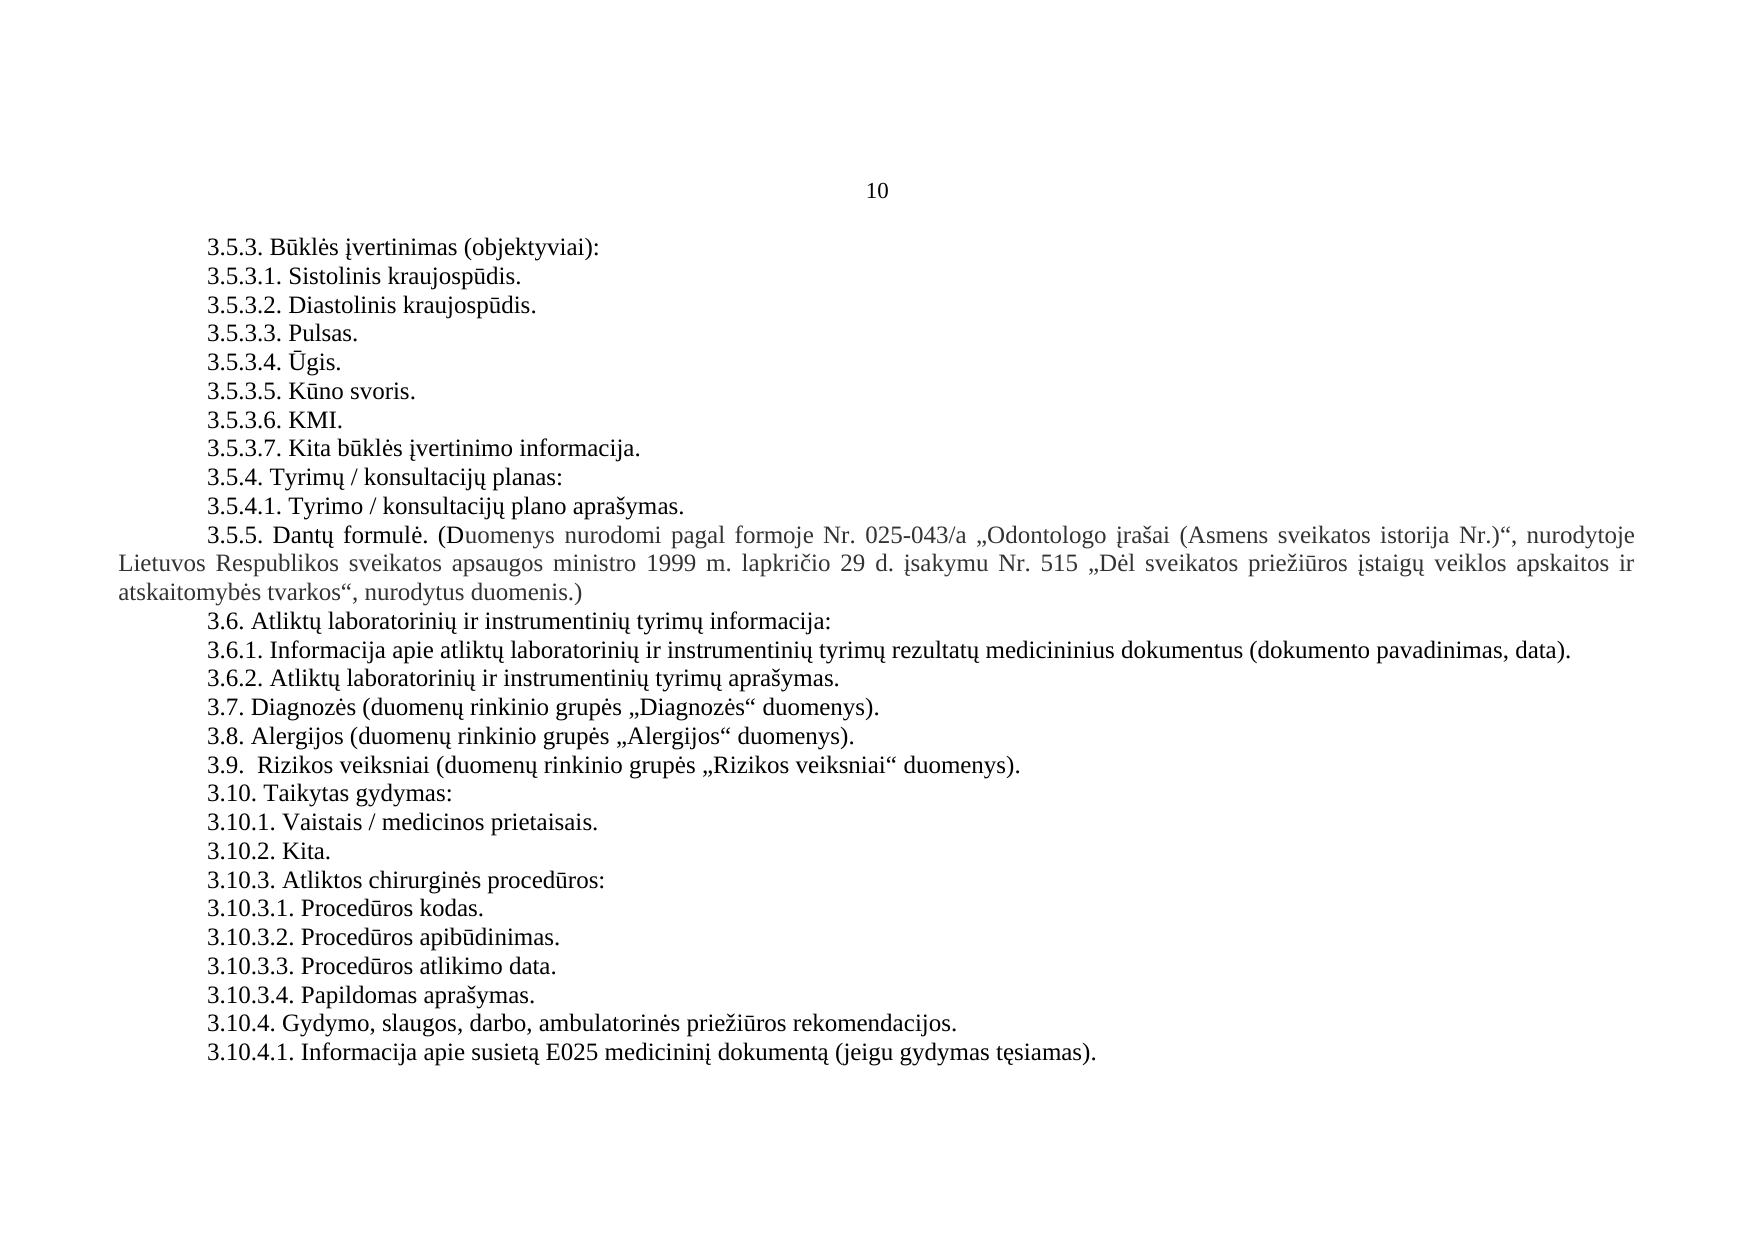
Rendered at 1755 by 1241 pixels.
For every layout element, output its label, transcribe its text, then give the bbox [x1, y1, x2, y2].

text 3.5.4.1. Tyrimo / konsultacijų plano aprašymas. [118, 491, 1636, 520]
text 3.5.3.2. Diastolinis kraujospūdis. [118, 290, 1636, 318]
text 3.10.2. Kita. [118, 836, 1636, 865]
text 3.5.3. Būklės įvertinimas (objektyviai): [118, 232, 1636, 261]
text 3.10.3.4. Papildomas aprašymas. [118, 980, 1636, 1008]
text 3.5.5. Dantų formulė. (Duomenys nurodomi pagal formoje Nr. 025-043/a „Odontologo įrašai (Asmens sveikatos istorija Nr.)“, nurodytoje Lietuvos Respublikos sveikatos apsaugos ministro 1999 m. lapkričio 29 d. įsakymu Nr. 515 „Dėl sveikatos priežiūros įstaigų veiklos apskaitos ir atskaitomybės tvarkos“, nurodytus duomenis.) [118, 520, 1636, 606]
text 3.10.4. Gydymo, slaugos, darbo, ambulatorinės priežiūros rekomendacijos. [118, 1008, 1636, 1037]
text 3.8. Alergijos (duomenų rinkinio grupės „Alergijos“ duomenys). [118, 721, 1636, 750]
text 3.5.3.5. Kūno svoris. [118, 376, 1636, 405]
text 3.10. Taikytas gydymas: [118, 778, 1636, 807]
text 3.5.3.1. Sistolinis kraujospūdis. [118, 261, 1636, 290]
text 3.5.4. Tyrimų / konsultacijų planas: [118, 462, 1636, 491]
text 3.9. Rizikos veiksniai (duomenų rinkinio grupės „Rizikos veiksniai“ duomenys). [118, 750, 1636, 778]
text 3.10.3.3. Procedūros atlikimo data. [118, 951, 1636, 980]
text 3.6.2. Atliktų laboratorinių ir instrumentinių tyrimų aprašymas. [118, 663, 1636, 692]
text 3.10.3.1. Procedūros kodas. [118, 893, 1636, 922]
text 3.10.4.1. Informacija apie susietą E025 medicininį dokumentą (jeigu gydymas tęsiamas). [118, 1037, 1636, 1066]
text 3.10.3.2. Procedūros apibūdinimas. [118, 922, 1636, 951]
text 3.7. Diagnozės (duomenų rinkinio grupės „Diagnozės“ duomenys). [118, 692, 1636, 721]
text 3.5.3.6. KMI. [118, 405, 1636, 433]
text 3.6.1. Informacija apie atliktų laboratorinių ir instrumentinių tyrimų rezultatų medicininius dokumentus (dokumento pavadinimas, data). [118, 635, 1636, 663]
text 3.10.1. Vaistais / medicinos prietaisais. [118, 807, 1636, 836]
text 3.5.3.4. Ūgis. [118, 347, 1636, 376]
text 3.6. Atliktų laboratorinių ir instrumentinių tyrimų informacija: [118, 606, 1636, 635]
text 3.5.3.7. Kita būklės įvertinimo informacija. [118, 433, 1636, 462]
text 3.5.3.3. Pulsas. [118, 318, 1636, 347]
text 3.10.3. Atliktos chirurginės procedūros: [118, 865, 1636, 893]
